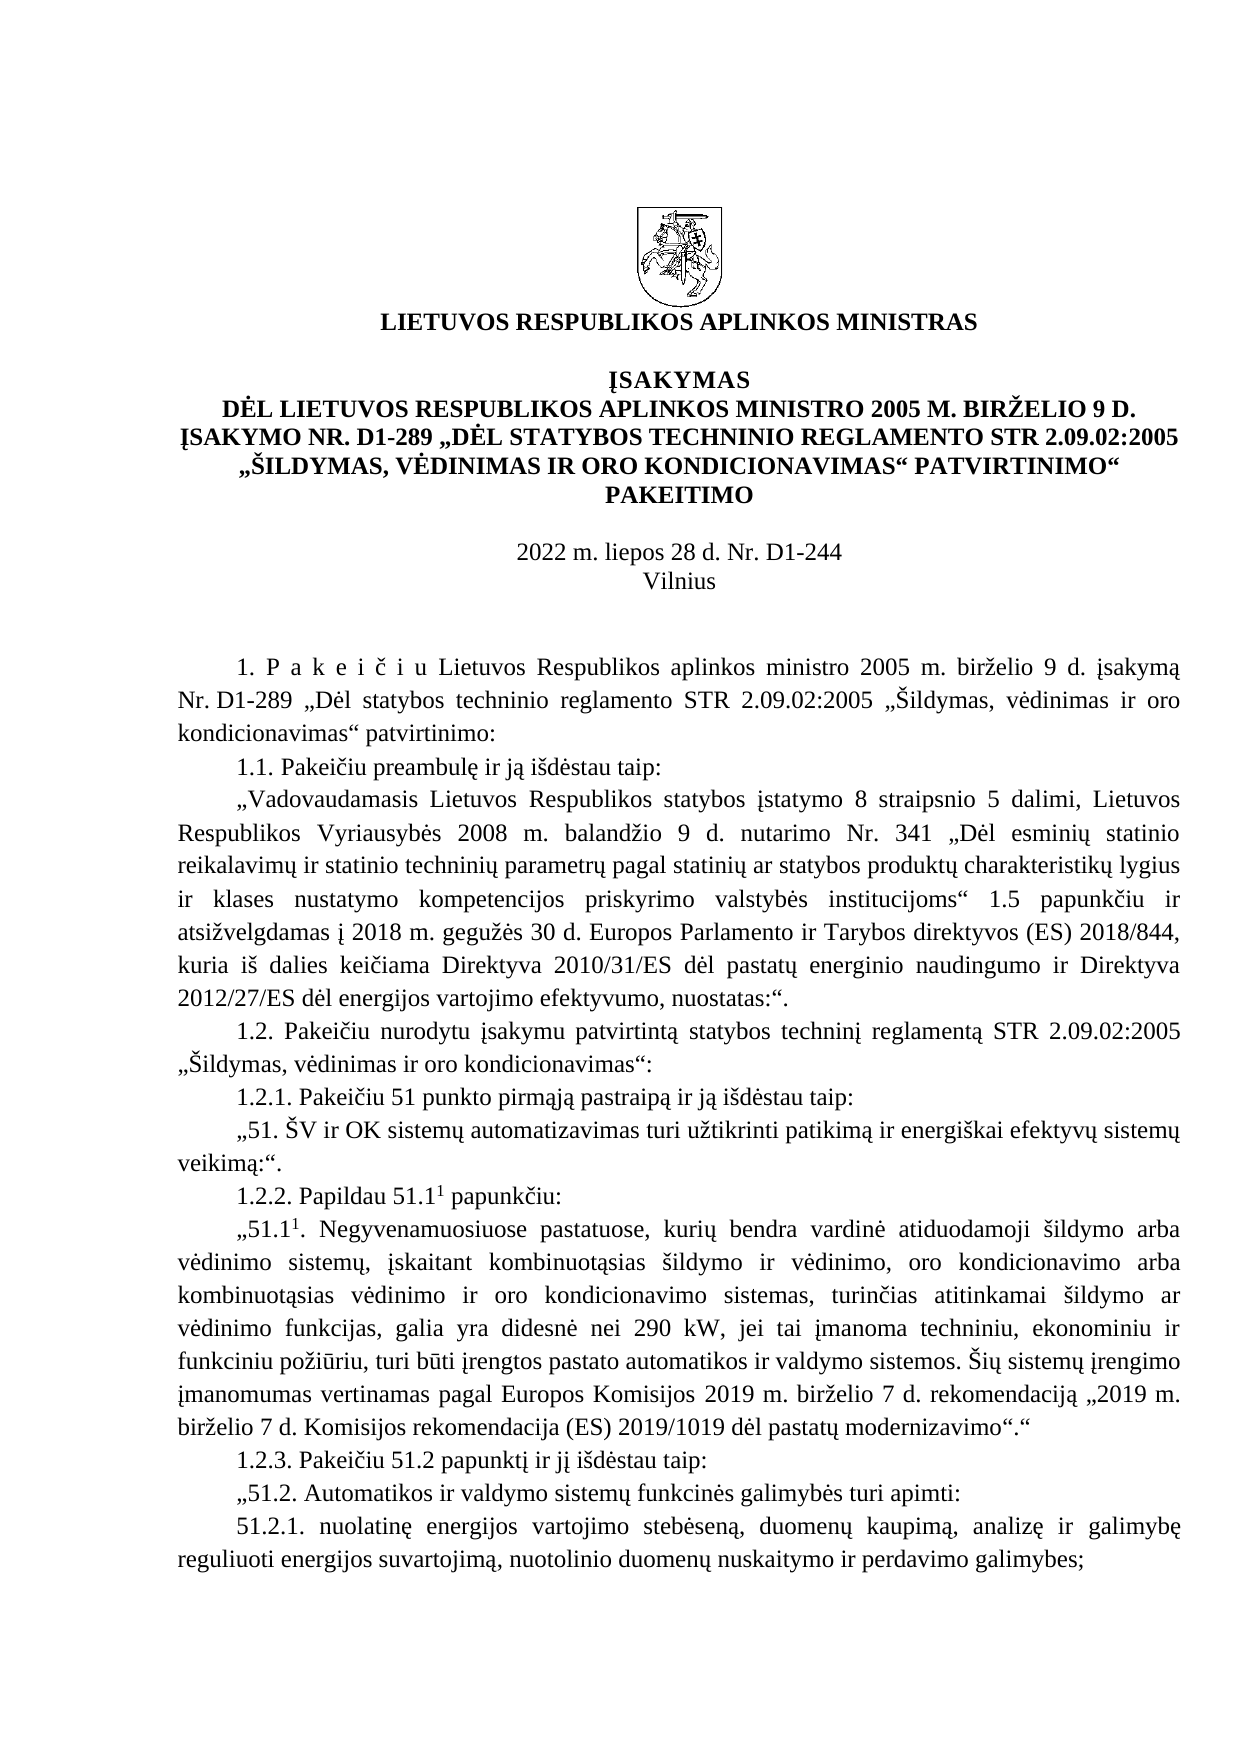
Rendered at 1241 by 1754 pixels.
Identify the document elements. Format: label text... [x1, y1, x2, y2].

text „Vadovaudamasis Lietuvos Respublikos statybos įstatymo 8 straipsnio 5 dalimi, Lietuvos Respublikos Vyriausybės 2008 m. balandžio 9 d. nutarimo Nr. 341 „Dėl esminių statinio reikalavimų ir statinio techninių parametrų pagal statinių ar statybos produktų charakteristikų lygius ir klases nustatymo kompetencijos priskyrimo valstybės institucijoms“ 1.5 papunkčiu ir atsižvelgdamas į 2018 m. gegužės 30 d. Europos Parlamento ir Tarybos direktyvos (ES) 2018/844, kuria iš dalies keičiama Direktyva 2010/31/ES dėl pastatų energinio naudingumo ir Direktyva 2012/27/ES dėl energijos vartojimo efektyvumo, nuostatas:“. [177, 784, 1181, 1011]
text „51.2. Automatikos ir valdymo sistemų funkcinės galimybės turi apimti: [177, 1478, 1181, 1507]
text „51.11. Negyvenamuosiuose pastatuose, kurių bendra vardinė atiduodamoji šildymo arba vėdinimo sistemų, įskaitant kombinuotąsias šildymo ir vėdinimo, oro kondicionavimo arba kombinuotąsias vėdinimo ir oro kondicionavimo sistemas, turinčias atitinkamai šildymo ar vėdinimo funkcijas, galia yra didesnė nei 290 kW, jei tai įmanoma techniniu, ekonominiu ir funkciniu požiūriu, turi būti įrengtos pastato automatikos ir valdymo sistemos. Šių sistemų įrengimo įmanomumas vertinamas pagal Europos Komisijos 2019 m. birželio 7 d. rekomendaciją „2019 m. birželio 7 d. Komisijos rekomendacija (ES) 2019/1019 dėl pastatų modernizavimo“.“ [177, 1214, 1181, 1441]
text 1.2.1. Pakeičiu 51 punkto pirmąją pastraipą ir ją išdėstau taip: [177, 1082, 1181, 1111]
text „51. ŠV ir OK sistemų automatizavimas turi užtikrinti patikimą ir energiškai efektyvų sistemų veikimą:“. [177, 1115, 1181, 1177]
text LIETUVOS RESPUBLIKOS APLINKOS MINISTRAS [177, 307, 1181, 336]
text 1.1. Pakeičiu preambulę ir ją išdėstau taip: [236, 752, 1181, 780]
text ĮSAKYMAS [177, 365, 1181, 394]
text 51.2.1. nuolatinę energijos vartojimo stebėseną, duomenų kaupimą, analizę ir galimybę reguliuoti energijos suvartojimą, nuotolinio duomenų nuskaitymo ir perdavimo galimybes; [177, 1511, 1181, 1573]
text Vilnius [177, 566, 1181, 595]
text 2022 m. liepos 28 d. Nr. D1-244 [177, 537, 1181, 566]
text 1.2. Pakeičiu nurodytu įsakymu patvirtintą statybos techninį reglamentą STR 2.09.02:2005 „Šildymas, vėdinimas ir oro kondicionavimas“: [177, 1016, 1181, 1077]
text 1.2.2. Papildau 51.11 papunkčiu: [177, 1181, 1181, 1209]
text 1.2.3. Pakeičiu 51.2 papunktį ir jį išdėstau taip: [177, 1445, 1181, 1474]
text 1. P a k e i č i u Lietuvos Respublikos aplinkos ministro 2005 m. birželio 9 d. įsakymą Nr. D1-289 „Dėl statybos techninio reglamento STR 2.09.02:2005 „Šildymas, vėdinimas ir oro kondicionavimas“ patvirtinimo: [177, 652, 1181, 747]
text DĖL LIETUVOS RESPUBLIKOS APLINKOS MINISTRO 2005 M. BIRŽELIO 9 D. ĮSAKYMO NR. D1-289 „DĖL STATYBOS TECHNINIO REGLAMENTO STR 2.09.02:2005 „ŠILDYMAS, VĖDINIMAS IR ORO KONDICIONAVIMAS“ PATVIRTINIMO“ PAKEITIMO [177, 394, 1181, 509]
